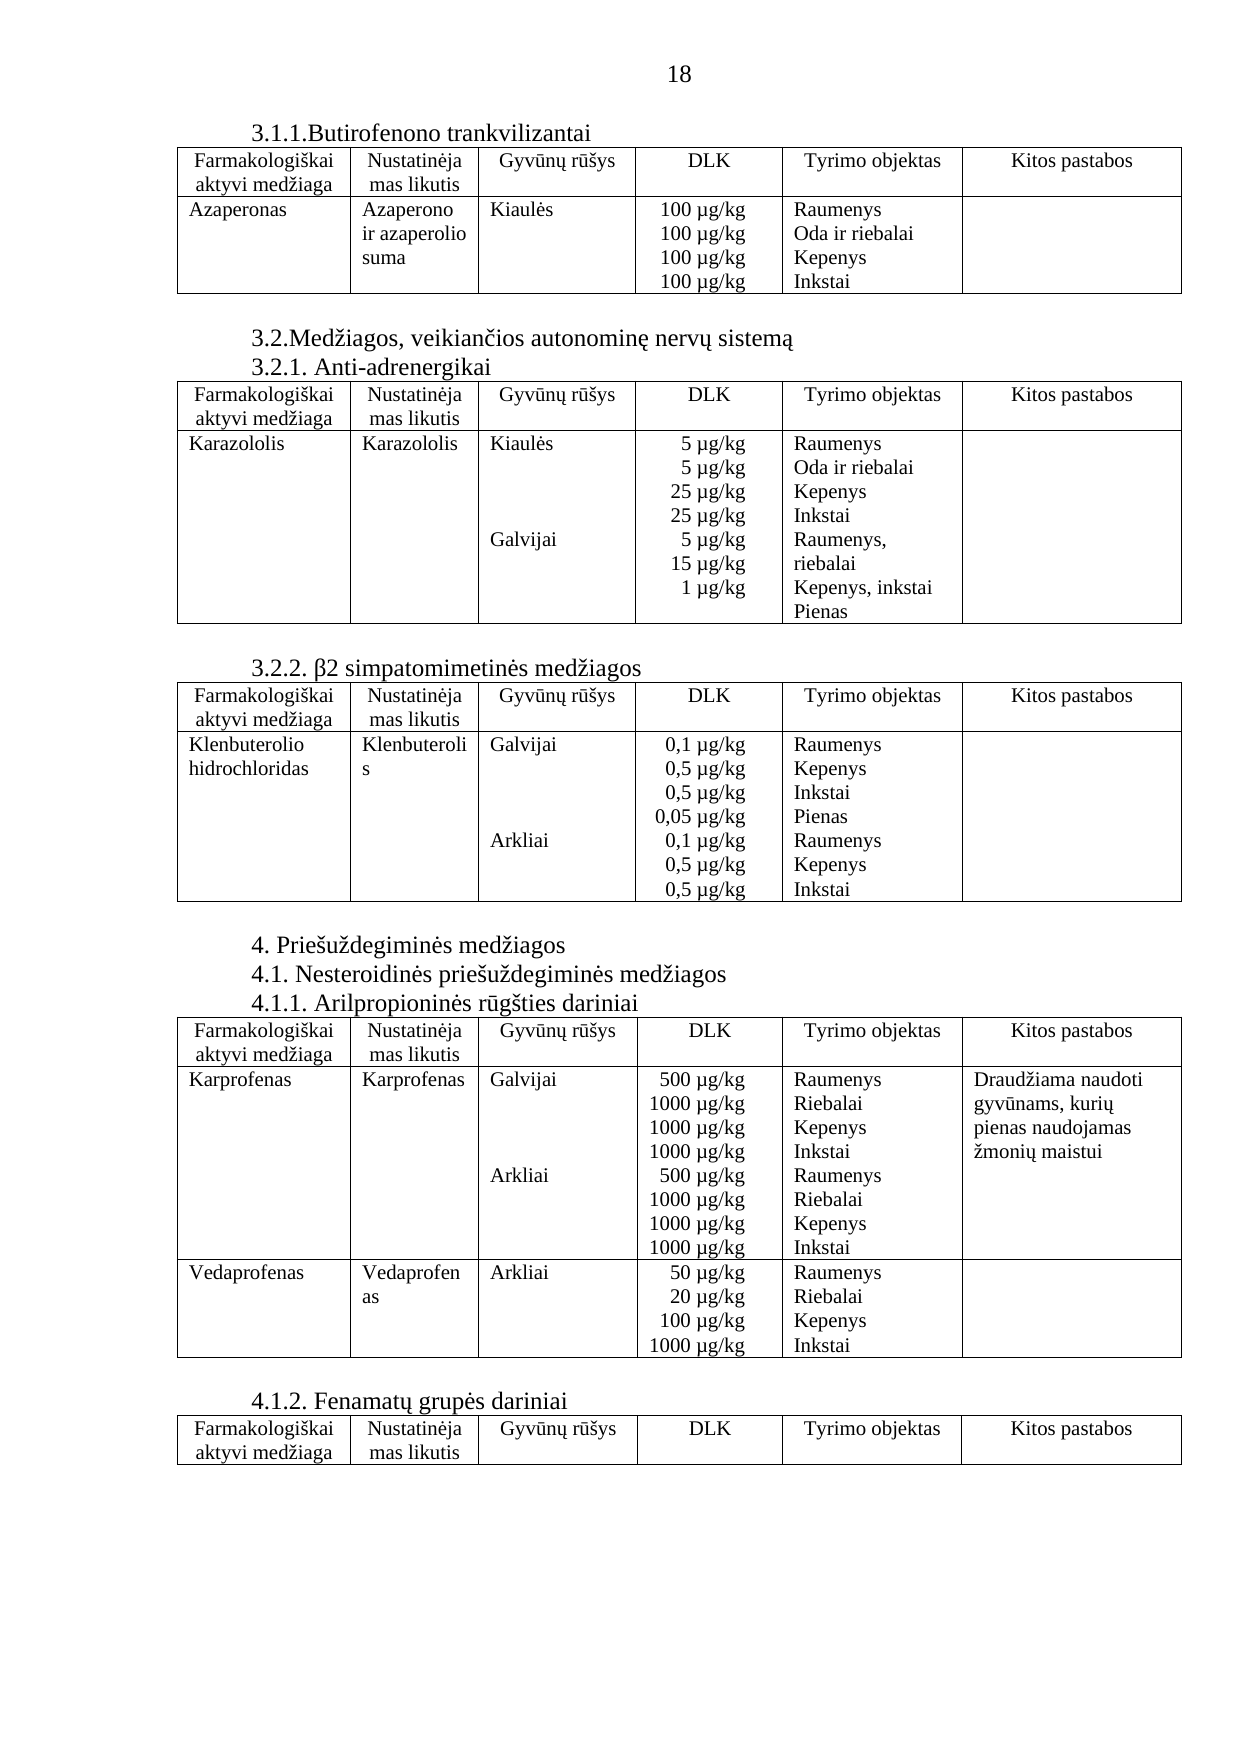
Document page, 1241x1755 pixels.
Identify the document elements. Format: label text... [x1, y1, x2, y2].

table_header Tyrimo objektas [783, 1416, 961, 1464]
table_header Gyvūnų rūšys [479, 382, 635, 430]
table_cell Raumenys Riebalai Kepenys Inkstai [783, 1260, 962, 1357]
table_header Gyvūnų rūšys [479, 683, 635, 731]
table_cell Arkliai [479, 1260, 637, 1357]
table_cell Galvijai Arkliai [479, 1067, 637, 1259]
table_header DLK [636, 148, 782, 196]
table_cell Draudžiama naudoti gyvūnams, kurių pienas naudojamas žmonių maistui [963, 1067, 1181, 1259]
table_header DLK [636, 382, 782, 430]
table_header Farmakologiškai aktyvi medžiaga [178, 1416, 350, 1464]
table_cell Karprofenas [178, 1067, 350, 1259]
table_cell Raumenys Kepenys Inkstai Pienas Raumenys Kepenys Inkstai [783, 732, 962, 901]
table_header Farmakologiškai aktyvi medžiaga [178, 382, 350, 430]
table_cell 5 µg/kg 5 µg/kg 25 µg/kg 25 µg/kg 5 µg/kg 15 µg/kg 1 µg/kg [636, 431, 782, 623]
table_cell Klenbuterolis [351, 732, 478, 901]
table_header DLK [636, 683, 782, 731]
table_header Nustatinėjamas likutis [351, 1416, 478, 1464]
table_cell Raumenys Riebalai Kepenys Inkstai Raumenys Riebalai Kepenys Inkstai [783, 1067, 962, 1259]
table_cell Kiaulės Galvijai [479, 431, 635, 623]
table_header Farmakologiškai aktyvi medžiaga [178, 1018, 350, 1066]
table_cell 100 µg/kg 100 µg/kg 100 µg/kg 100 µg/kg [636, 197, 782, 293]
table_header Farmakologiškai aktyvi medžiaga [178, 683, 350, 731]
table_cell [963, 431, 1181, 623]
table_header Tyrimo objektas [783, 382, 962, 430]
table_header Kitos pastabos [963, 683, 1181, 731]
text 3.2.2. β2 simpatomimetinės medžiagos [177, 653, 1181, 682]
table_cell Galvijai Arkliai [479, 732, 635, 901]
table_cell [963, 1260, 1181, 1357]
text 4.1.2. Fenamatų grupės dariniai [177, 1386, 1181, 1415]
table_header Kitos pastabos [963, 382, 1181, 430]
table_header Tyrimo objektas [783, 683, 962, 731]
table_header Gyvūnų rūšys [479, 1416, 637, 1464]
table_header DLK [638, 1416, 782, 1464]
table_cell Raumenys Oda ir riebalai Kepenys Inkstai Raumenys, riebalai Kepenys, inkstai Pienas [783, 431, 962, 623]
table_header Kitos pastabos [963, 148, 1181, 196]
table_header Nustatinėjamas likutis [351, 683, 478, 731]
table_cell 0,1 µg/kg 0,5 µg/kg 0,5 µg/kg 0,05 µg/kg 0,1 µg/kg 0,5 µg/kg 0,5 µg/kg [636, 732, 782, 901]
table_cell Karazololis [351, 431, 478, 623]
table_header Kitos pastabos [962, 1416, 1181, 1464]
table_header Gyvūnų rūšys [479, 148, 635, 196]
table_cell Kiaulės [479, 197, 635, 293]
text 3.2.Medžiagos, veikiančios autonominę nervų sistemą [177, 323, 1181, 352]
text 3.2.1. Anti-adrenergikai [177, 352, 1181, 381]
table_header Tyrimo objektas [783, 148, 962, 196]
table_cell Klenbuterolio hidrochloridas [178, 732, 350, 901]
table_cell Vedaprofenas [178, 1260, 350, 1357]
table_cell 500 µg/kg 1000 µg/kg 1000 µg/kg 1000 µg/kg 500 µg/kg 1000 µg/kg 1000 µg/kg 1000 µg/kg [638, 1067, 782, 1259]
table_cell Raumenys Oda ir riebalai Kepenys Inkstai [783, 197, 962, 293]
table_cell [963, 197, 1181, 293]
table_cell Azaperono ir azaperolio suma [351, 197, 478, 293]
text 4.1. Nesteroidinės priešuždegiminės medžiagos [177, 959, 1181, 988]
table_cell Vedaprofenas [351, 1260, 478, 1357]
table_header Gyvūnų rūšys [479, 1018, 637, 1066]
table_header Kitos pastabos [963, 1018, 1181, 1066]
table_header Farmakologiškai aktyvi medžiaga [178, 148, 350, 196]
table_cell Karprofenas [351, 1067, 478, 1259]
table_cell Azaperonas [178, 197, 350, 293]
table_header Tyrimo objektas [783, 1018, 962, 1066]
table_cell 50 µg/kg 20 µg/kg 100 µg/kg 1000 µg/kg [638, 1260, 782, 1357]
table_cell [963, 732, 1181, 901]
text 4.1.1. Arilpropioninės rūgšties dariniai [177, 988, 1181, 1017]
table_header Nustatinėjamas likutis [351, 382, 478, 430]
table_cell Karazololis [178, 431, 350, 623]
table_header Nustatinėjamas likutis [351, 148, 478, 196]
text 4. Priešuždegiminės medžiagos [177, 930, 1181, 959]
text 3.1.1.Butirofenono trankvilizantai [177, 118, 1181, 147]
table_header Nustatinėjamas likutis [351, 1018, 478, 1066]
table_header DLK [638, 1018, 782, 1066]
